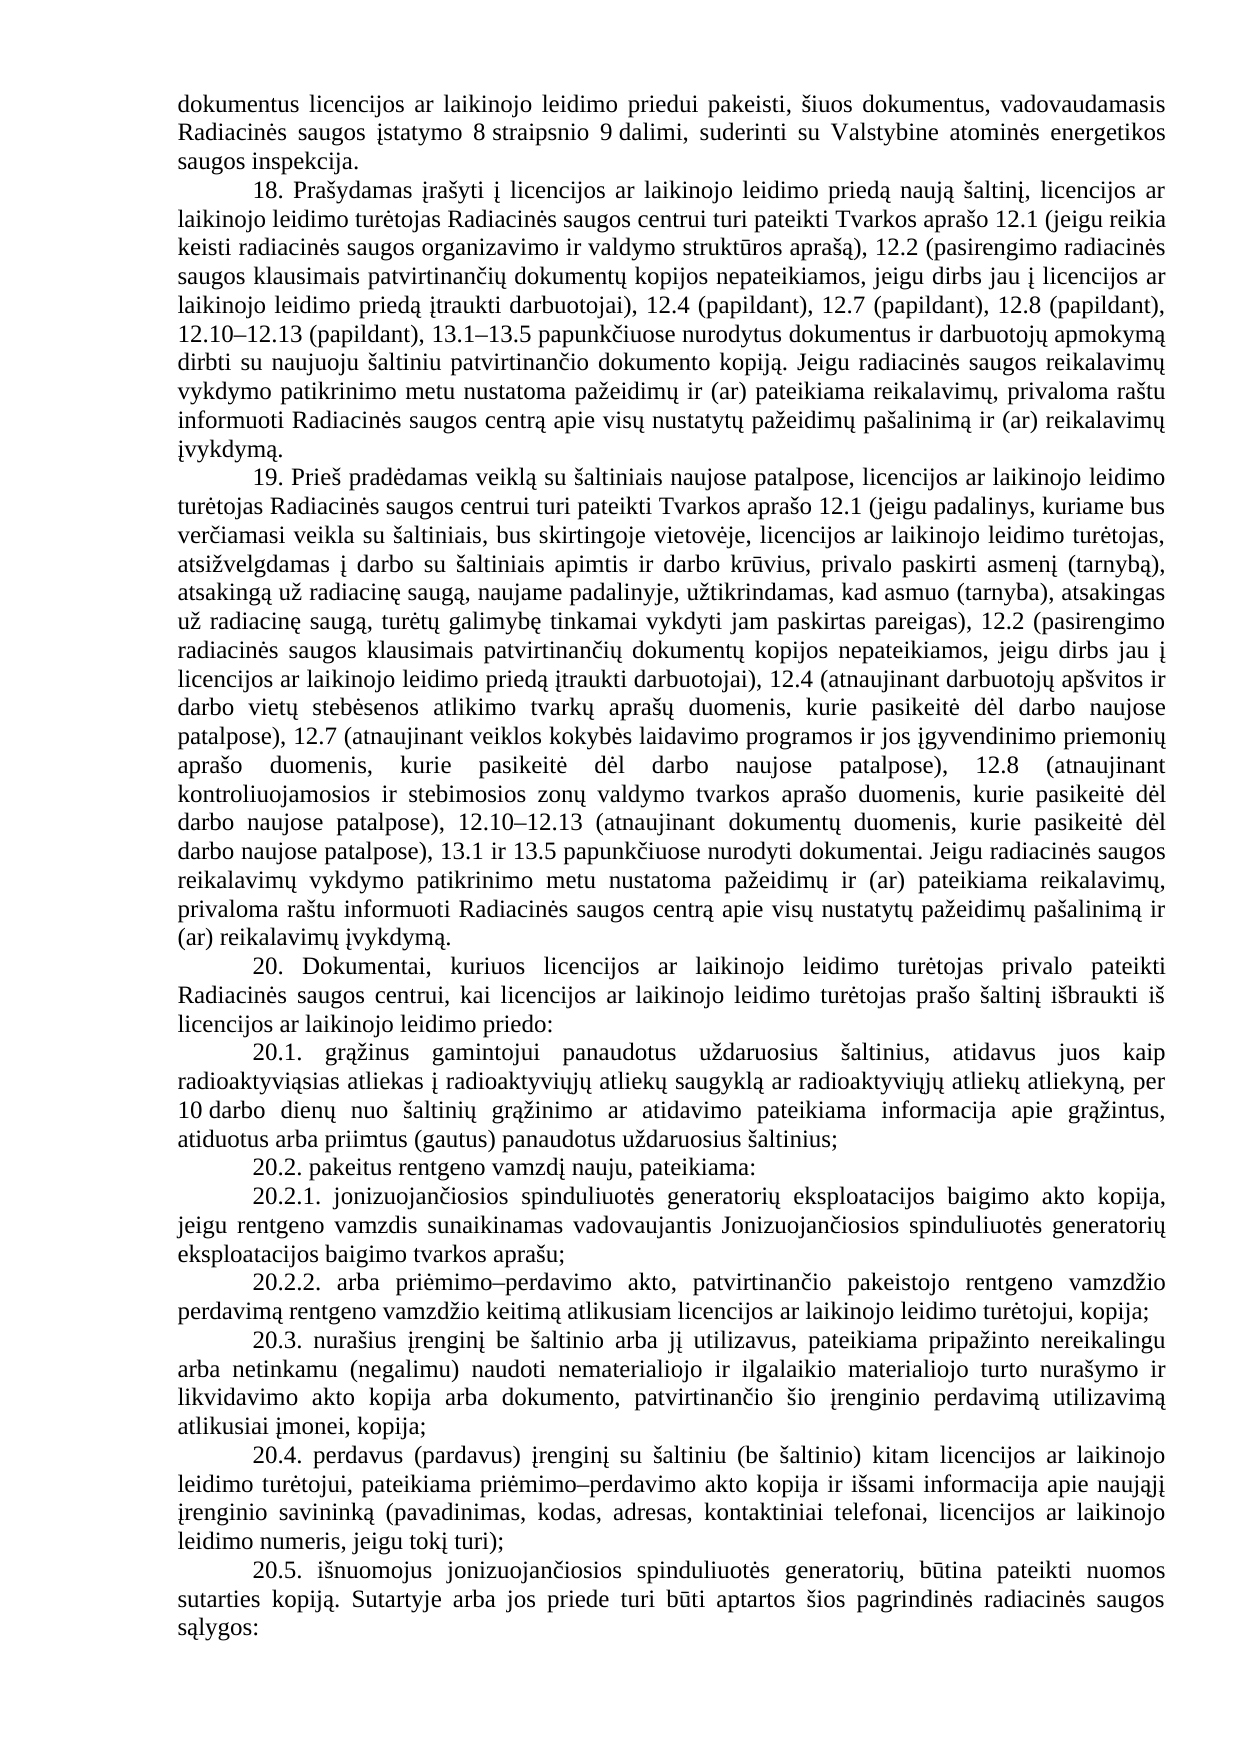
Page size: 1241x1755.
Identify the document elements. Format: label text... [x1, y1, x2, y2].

text 20.1. grąžinus gamintojui panaudotus uždaruosius šaltinius, atidavus juos kaip radioaktyviąsias atliekas į radioaktyviųjų atliekų saugyklą ar radioaktyviųjų atliekų atliekyną, per 10 darbo dienų nuo šaltinių grąžinimo ar atidavimo pateikiama informacija apie grąžintus, atiduotus arba priimtus (gautus) panaudotus uždaruosius šaltinius; [177, 1037, 1166, 1152]
text 20. Dokumentai, kuriuos licencijos ar laikinojo leidimo turėtojas privalo pateikti Radiacinės saugos centrui, kai licencijos ar laikinojo leidimo turėtojas prašo šaltinį išbraukti iš licencijos ar laikinojo leidimo priedo: [177, 951, 1166, 1037]
text 20.2.2. arba priėmimo–perdavimo akto, patvirtinančio pakeistojo rentgeno vamzdžio perdavimą rentgeno vamzdžio keitimą atlikusiam licencijos ar laikinojo leidimo turėtojui, kopija; [177, 1267, 1166, 1325]
text 20.3. nurašius įrenginį be šaltinio arba jį utilizavus, pateikiama pripažinto nereikalingu arba netinkamu (negalimu) naudoti nematerialiojo ir ilgalaikio materialiojo turto nurašymo ir likvidavimo akto kopija arba dokumento, patvirtinančio šio įrenginio perdavimą utilizavimą atlikusiai įmonei, kopija; [177, 1325, 1166, 1440]
text 20.4. perdavus (pardavus) įrenginį su šaltiniu (be šaltinio) kitam licencijos ar laikinojo leidimo turėtojui, pateikiama priėmimo–perdavimo akto kopija ir išsami informacija apie naująjį įrenginio savininką (pavadinimas, kodas, adresas, kontaktiniai telefonai, licencijos ar laikinojo leidimo numeris, jeigu tokį turi); [177, 1440, 1166, 1555]
text 20.2. pakeitus rentgeno vamzdį nauju, pateikiama: [177, 1152, 1166, 1181]
text 20.5. išnuomojus jonizuojančiosios spinduliuotės generatorių, būtina pateikti nuomos sutarties kopiją. Sutartyje arba jos priede turi būti aptartos šios pagrindinės radiacinės saugos sąlygos: [177, 1555, 1166, 1641]
text 20.2.1. jonizuojančiosios spinduliuotės generatorių eksploatacijos baigimo akto kopija, jeigu rentgeno vamzdis sunaikinamas vadovaujantis Jonizuojančiosios spinduliuotės generatorių eksploatacijos baigimo tvarkos aprašu; [177, 1181, 1166, 1267]
text 19. Prieš pradėdamas veiklą su šaltiniais naujose patalpose, licencijos ar laikinojo leidimo turėtojas Radiacinės saugos centrui turi pateikti Tvarkos aprašo 12.1 (jeigu padalinys, kuriame bus verčiamasi veikla su šaltiniais, bus skirtingoje vietovėje, licencijos ar laikinojo leidimo turėtojas, atsižvelgdamas į darbo su šaltiniais apimtis ir darbo krūvius, privalo paskirti asmenį (tarnybą), atsakingą už radiacinę saugą, naujame padalinyje, užtikrindamas, kad asmuo (tarnyba), atsakingas už radiacinę saugą, turėtų galimybę tinkamai vykdyti jam paskirtas pareigas), 12.2 (pasirengimo radiacinės saugos klausimais patvirtinančių dokumentų kopijos nepateikiamos, jeigu dirbs jau į licencijos ar laikinojo leidimo priedą įtraukti darbuotojai), 12.4 (atnaujinant darbuotojų apšvitos ir darbo vietų stebėsenos atlikimo tvarkų aprašų duomenis, kurie pasikeitė dėl darbo naujose patalpose), 12.7 (atnaujinant veiklos kokybės laidavimo programos ir jos įgyvendinimo priemonių aprašo duomenis, kurie pasikeitė dėl darbo naujose patalpose), 12.8 (atnaujinant kontroliuojamosios ir stebimosios zonų valdymo tvarkos aprašo duomenis, kurie pasikeitė dėl darbo naujose patalpose), 12.10–12.13 (atnaujinant dokumentų duomenis, kurie pasikeitė dėl darbo naujose patalpose), 13.1 ir 13.5 papunkčiuose nurodyti dokumentai. Jeigu radiacinės saugos reikalavimų vykdymo patikrinimo metu nustatoma pažeidimų ir (ar) pateikiama reikalavimų, privaloma raštu informuoti Radiacinės saugos centrą apie visų nustatytų pažeidimų pašalinimą ir (ar) reikalavimų įvykdymą. [177, 462, 1166, 951]
text dokumentus licencijos ar laikinojo leidimo priedui pakeisti, šiuos dokumentus, vadovaudamasis Radiacinės saugos įstatymo 8 straipsnio 9 dalimi, suderinti su Valstybine atominės energetikos saugos inspekcija. [177, 89, 1166, 175]
text 18. Prašydamas įrašyti į licencijos ar laikinojo leidimo priedą naują šaltinį, licencijos ar laikinojo leidimo turėtojas Radiacinės saugos centrui turi pateikti Tvarkos aprašo 12.1 (jeigu reikia keisti radiacinės saugos organizavimo ir valdymo struktūros aprašą), 12.2 (pasirengimo radiacinės saugos klausimais patvirtinančių dokumentų kopijos nepateikiamos, jeigu dirbs jau į licencijos ar laikinojo leidimo priedą įtraukti darbuotojai), 12.4 (papildant), 12.7 (papildant), 12.8 (papildant), 12.10–12.13 (papildant), 13.1–13.5 papunkčiuose nurodytus dokumentus ir darbuotojų apmokymą dirbti su naujuoju šaltiniu patvirtinančio dokumento kopiją. Jeigu radiacinės saugos reikalavimų vykdymo patikrinimo metu nustatoma pažeidimų ir (ar) pateikiama reikalavimų, privaloma raštu informuoti Radiacinės saugos centrą apie visų nustatytų pažeidimų pašalinimą ir (ar) reikalavimų įvykdymą. [177, 175, 1166, 462]
